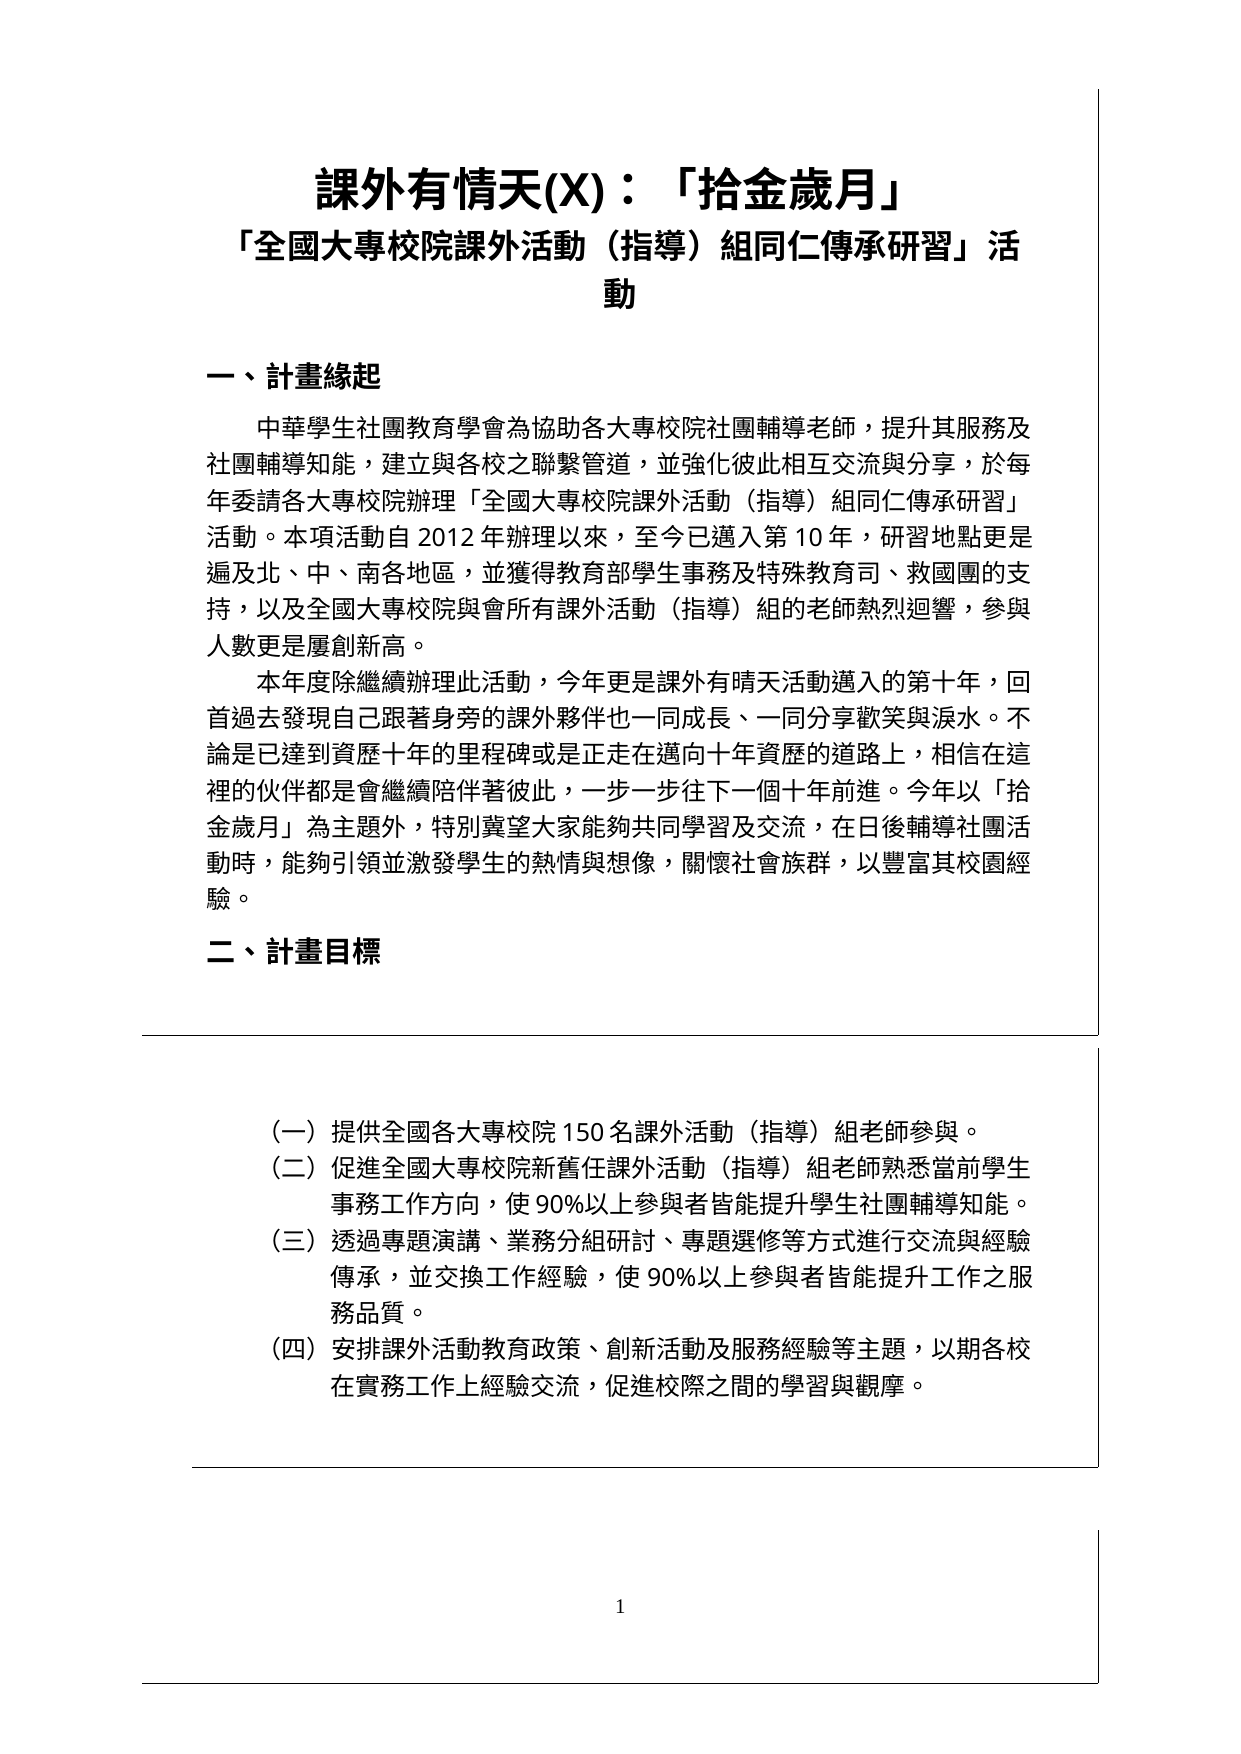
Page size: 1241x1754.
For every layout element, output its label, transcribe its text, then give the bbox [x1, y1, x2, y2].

text （三）透過專題演講、業務分組研討、專題選修等方式進行交流與經驗傳承，並交換工作經驗，使90%以上參與者皆能提升工作之服務品質。 [192, 1221, 1098, 1330]
text 課外有情天(X)：「拾金歲月」 [142, 89, 1098, 220]
text 「全國大專校院課外活動（指導）組同仁傳承研習」活動 [142, 220, 1098, 289]
text 本年度除繼續辦理此活動，今年更是課外有晴天活動邁入的第十年，回首過去發現自己跟著身旁的課外夥伴也一同成長、一同分享歡笑與淚水。不論是已達到資歷十年的里程碑或是正走在邁向十年資歷的道路上，相信在這裡的伙伴都是會繼續陪伴著彼此，一步一步往下一個十年前進。今年以「拾金歲月」為主題外，特別冀望大家能夠共同學習及交流，在日後輔導社團活動時，能夠引領並激發學生的熱情與想像，關懷社會族群，以豐富其校園經驗。 [142, 662, 1098, 864]
text （二）促進全國大專校院新舊任課外活動（指導）組老師熟悉當前學生事務工作方向，使90%以上參與者皆能提升學生社團輔導知能。 [192, 1149, 1098, 1221]
text （四）安排課外活動教育政策、創新活動及服務經驗等主題，以期各校在實務工作上經驗交流，促進校際之間的學習與觀摩。 [192, 1330, 1098, 1467]
text 中華學生社團教育學會為協助各大專校院社團輔導老師，提升其服務及社團輔導知能，建立與各校之聯繫管道，並強化彼此相互交流與分享，於每年委請各大專校院辦理「全國大專校院課外活動（指導）組同仁傳承研習」活動。本項活動自2012年辦理以來，至今已邁入第10年，研習地點更是遍及北、中、南各地區，並獲得教育部學生事務及特殊教育司、救國團的支持，以及全國大專校院與會所有課外活動（指導）組的老師熱烈迴響，參與人數更是屢創新高。 [142, 344, 1098, 662]
text 二、計畫目標 [142, 864, 1098, 1035]
text 一、計畫緣起 [614, 289, 624, 301]
text 一、計畫緣起 [142, 289, 1098, 344]
text （一）提供全國各大專校院150名課外活動（指導）組老師參與。 [192, 1048, 1098, 1149]
